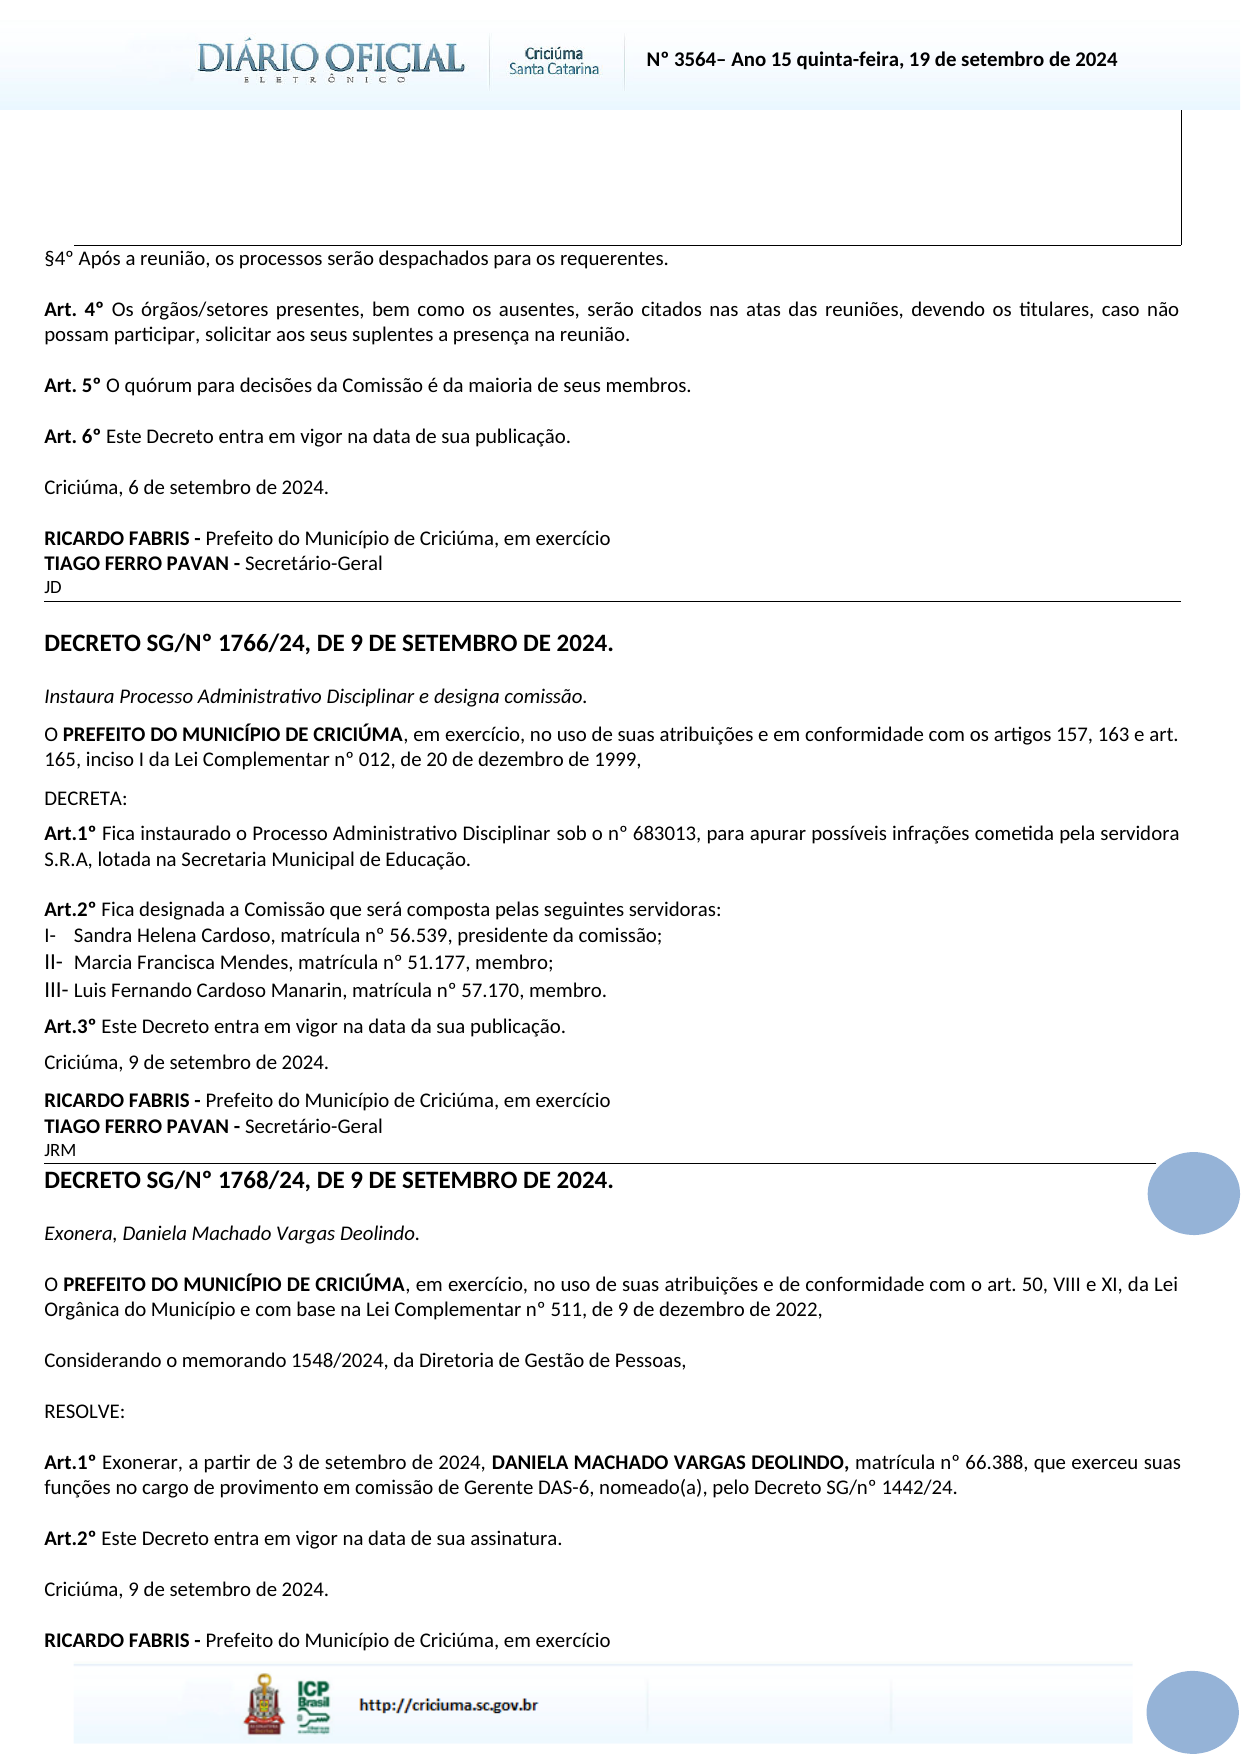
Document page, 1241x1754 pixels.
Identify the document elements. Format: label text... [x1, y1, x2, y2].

text RICARDO FABRIS - Prefeito do Município de Criciúma, em exercício [44, 1627, 1181, 1652]
text Instaura Processo Administrativo Disciplinar e designa comissão. [44, 683, 1181, 708]
text Criciúma, 9 de setembro de 2024. [44, 1049, 1156, 1075]
text Exonera, Daniela Machado Vargas Deolindo. [44, 1220, 1181, 1246]
text Considerando o memorando 1548/2024, da Diretoria de Gestão de Pessoas, [44, 1347, 1181, 1373]
text Art. 4º Os órgãos/setores presentes, bem como os ausentes, serão citados nas atas das reuniões, devendo os titulares, caso não possam participar, solicitar aos seus suplentes a presença na reunião. [44, 296, 1181, 347]
text Art.2º Este Decreto entra em vigor na data de sua assinatura. [44, 1525, 1181, 1551]
list Marcia Francisca Mendes, matrícula nº 51.177, membro; [44, 947, 1181, 975]
text RESOLVE: [44, 1398, 1181, 1423]
text DECRETO SG/Nº 1768/24, DE 9 DE SETEMBRO DE 2024. [44, 1164, 1160, 1195]
text JD [44, 576, 1181, 601]
text Art.2º Fica designada a Comissão que será composta pelas seguintes servidoras: [44, 897, 1181, 922]
list Sandra Helena Cardoso, matrícula nº 56.539, presidente da comissão; [44, 922, 1181, 947]
text Art.1º Fica instaurado o Processo Administrativo Disciplinar sob o nº 683013, para apurar possíveis infrações cometida pela servidora S.R.A, lotada na Secretaria Municipal de Educação. [44, 820, 1181, 871]
text TIAGO FERRO PAVAN - Secretário-Geral [44, 1113, 1240, 1138]
text DECRETA: [44, 785, 1181, 810]
text Criciúma, 6 de setembro de 2024. [44, 474, 1181, 499]
text Art. 6º Este Decreto entra em vigor na data de sua publicação. [44, 423, 1181, 448]
text DECRETO SG/Nº 1766/24, DE 9 DE SETEMBRO DE 2024. [44, 627, 1181, 658]
text RICARDO FABRIS - Prefeito do Município de Criciúma, em exercício [44, 1087, 1240, 1113]
list Luis Fernando Cardoso Manarin, matrícula nº 57.170, membro. [44, 975, 1181, 1003]
text RICARDO FABRIS - Prefeito do Município de Criciúma, em exercício [44, 525, 1181, 550]
text O PREFEITO DO MUNICÍPIO DE CRICIÚMA, em exercício, no uso de suas atribuições e de conformidade com o art. 50, VIII e XI, da Lei Orgânica do Município e com base na Lei Complementar nº 511, de 9 de dezembro de 2022, [44, 1271, 1181, 1322]
text TIAGO FERRO PAVAN - Secretário-Geral [44, 550, 1181, 576]
text Art.1º Exonerar, a partir de 3 de setembro de 2024, DANIELA MACHADO VARGAS DEOLINDO, matrícula nº 66.388, que exerceu suas funções no cargo de provimento em comissão de Gerente DAS-6, nomeado(a), pelo Decreto SG/nº 1442/24. [44, 1449, 1181, 1500]
text Criciúma, 9 de setembro de 2024. [44, 1576, 1181, 1601]
text §4º Após a reunião, os processos serão despachados para os requerentes. [44, 245, 1181, 271]
text JRM [44, 1138, 1156, 1163]
text Art.3º Este Decreto entra em vigor na data da sua publicação. [44, 1014, 1156, 1039]
text Art. 5º O quórum para decisões da Comissão é da maioria de seus membros. [44, 372, 1181, 398]
text O PREFEITO DO MUNICÍPIO DE CRICIÚMA, em exercício, no uso de suas atribuições e em conformidade com os artigos 157, 163 e art. 165, inciso I da Lei Complementar nº 012, de 20 de dezembro de 1999, [44, 721, 1181, 772]
